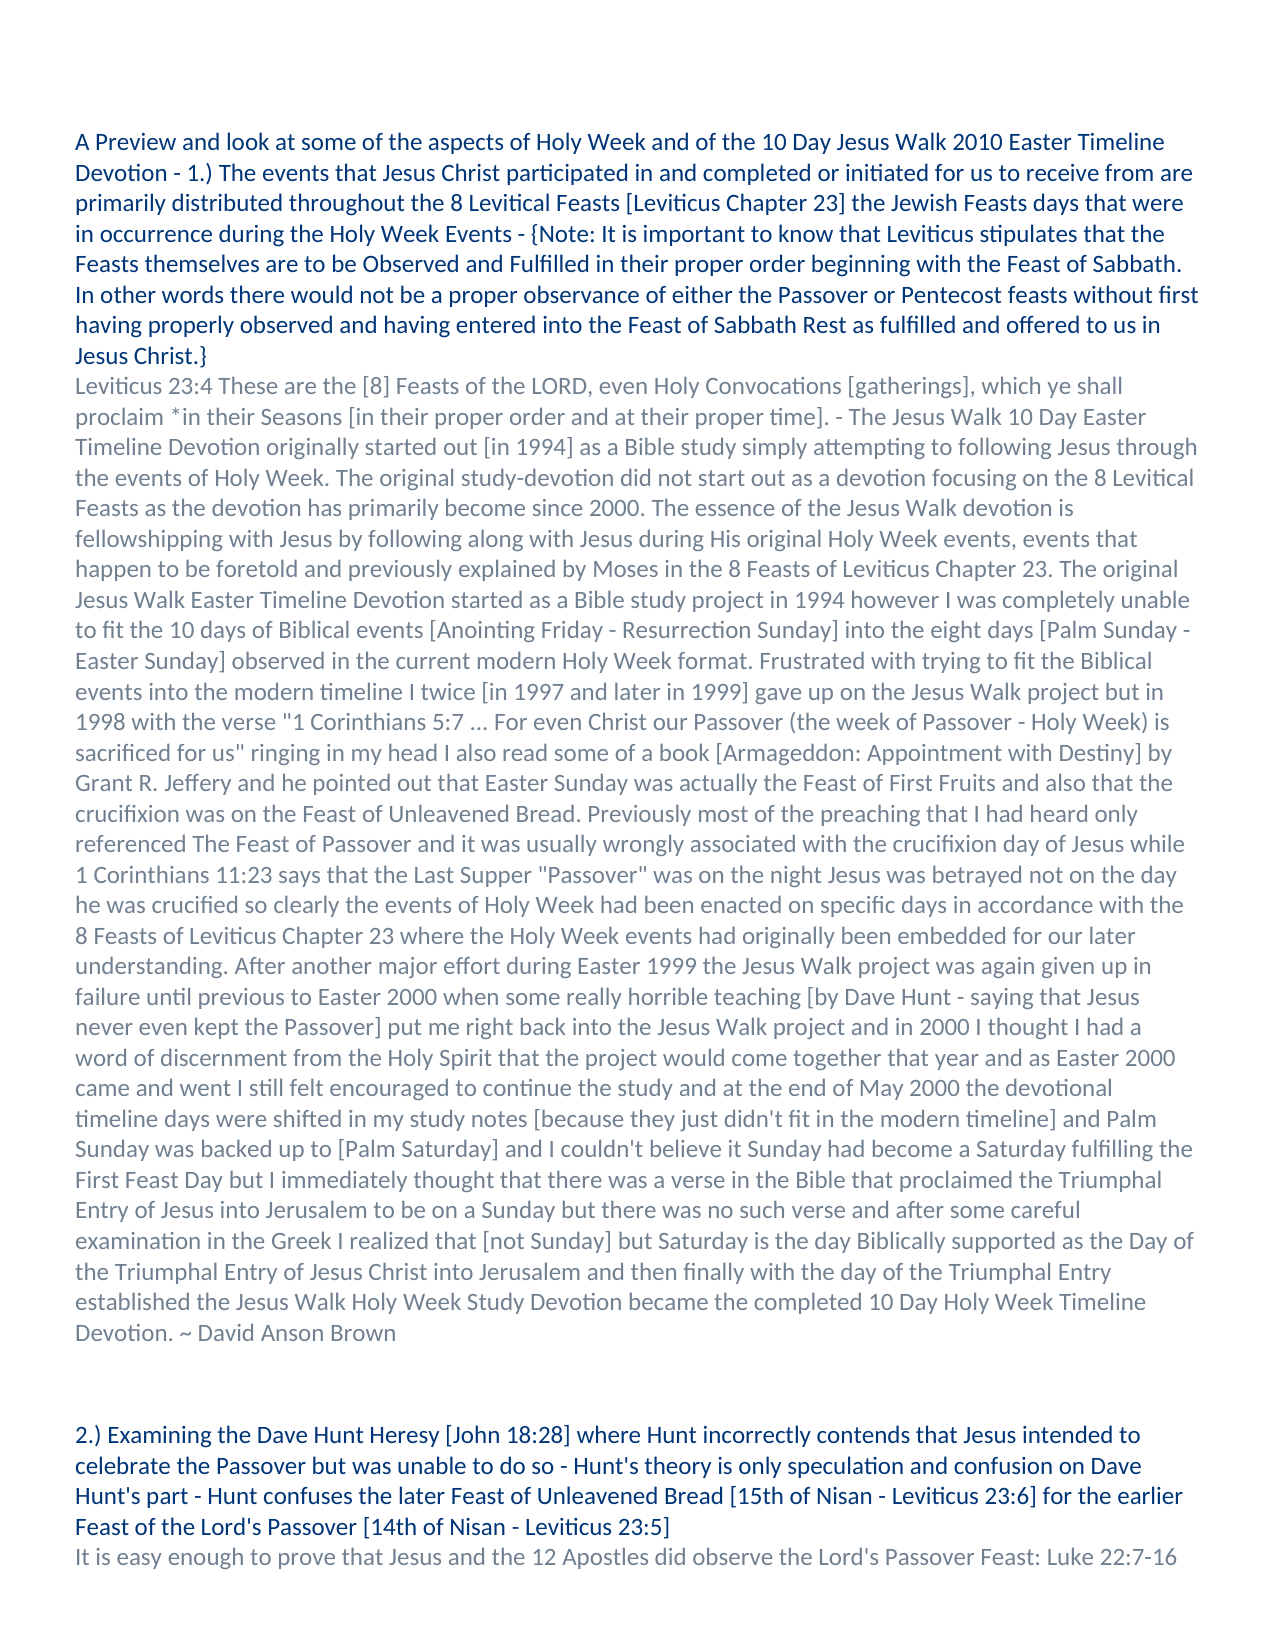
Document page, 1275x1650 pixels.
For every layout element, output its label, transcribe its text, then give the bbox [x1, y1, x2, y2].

text A Preview and look at some of the aspects of Holy Week and of the 10 Day Jesus Walk 2010 Easter Timeline Devotion - 1.) The events that Jesus Christ participated in and completed or initiated for us to receive from are primarily distributed throughout the 8 Levitical Feasts [Leviticus Chapter 23] the Jewish Feasts days that were in occurrence during the Holy Week Events - {Note: It is important to know that Leviticus stipulates that the Feasts themselves are to be Observed and Fulfilled in their proper order beginning with the Feast of Sabbath. In other words there would not be a proper observance of either the Passover or Pentecost feasts without first having properly observed and having entered into the Feast of Sabbath Rest as fulfilled and offered to us in Jesus Christ.} Leviticus 23:4 These are the [8] Feasts of the LORD, even Holy Convocations [gatherings], which ye shall proclaim *in their Seasons [in their proper order and at their proper time]. - The Jesus Walk 10 Day Easter Timeline Devotion originally started out [in 1994] as a Bible study simply attempting to following Jesus through the events of Holy Week. The original study-devotion did not start out as a devotion focusing on the 8 Levitical Feasts as the devotion has primarily become since 2000. The essence of the Jesus Walk devotion is fellowshipping with Jesus by following along with Jesus during His original Holy Week events, events that happen to be foretold and previously explained by Moses in the 8 Feasts of Leviticus Chapter 23. The original Jesus Walk Easter Timeline Devotion started as a Bible study project in 1994 however I was completely unable to fit the 10 days of Biblical events [Anointing Friday - Resurrection Sunday] into the eight days [Palm Sunday - Easter Sunday] observed in the current modern Holy Week format. Frustrated with trying to fit the Biblical events into the modern timeline I twice [in 1997 and later in 1999] gave up on the Jesus Walk project but in 1998 with the verse "1 Corinthians 5:7 ... For even Christ our Passover (the week of Passover - Holy Week) is sacrificed for us" ringing in my head I also read some of a book [Armageddon: Appointment with Destiny] by Grant R. Jeffery and he pointed out that Easter Sunday was actually the Feast of First Fruits and also that the crucifixion was on the Feast of Unleavened Bread. Previously most of the preaching that I had heard only referenced The Feast of Passover and it was usually wrongly associated with the crucifixion day of Jesus while 1 Corinthians 11:23 says that the Last Supper "Passover" was on the night Jesus was betrayed not on the day he was crucified so clearly the events of Holy Week had been enacted on specific days in accordance with the 8 Feasts of Leviticus Chapter 23 where the Holy Week events had originally been embedded for our later understanding. After another major effort during Easter 1999 the Jesus Walk project was again given up in failure until previous to Easter 2000 when some really horrible teaching [by Dave Hunt - saying that Jesus never even kept the Passover] put me right back into the Jesus Walk project and in 2000 I thought I had a word of discernment from the Holy Spirit that the project would come together that year and as Easter 2000 came and went I still felt encouraged to continue the study and at the end of May 2000 the devotional timeline days were shifted in my study notes [because they just didn't fit in the modern timeline] and Palm Sunday was backed up to [Palm Saturday] and I couldn't believe it Sunday had become a Saturday fulfilling the First Feast Day but I immediately thought that there was a verse in the Bible that proclaimed the Triumphal Entry of Jesus into Jerusalem to be on a Sunday but there was no such verse and after some careful examination in the Greek I realized that [not Sunday] but Saturday is the day Biblically supported as the Day of the Triumphal Entry of Jesus Christ into Jerusalem and then finally with the day of the Triumphal Entry established the Jesus Walk Holy Week Study Devotion became the completed 10 Day Holy Week Timeline Devotion. ~ David Anson Brown [75, 126, 1200, 1347]
text 2.) Examining the Dave Hunt Heresy [John 18:28] where Hunt incorrectly contends that Jesus intended to celebrate the Passover but was unable to do so - Hunt's theory is only speculation and confusion on Dave Hunt's part - Hunt confuses the later Feast of Unleavened Bread [15th of Nisan - Leviticus 23:6] for the earlier Feast of the Lord's Passover [14th of Nisan - Leviticus 23:5] It is easy enough to prove that Jesus and the 12 Apostles did observe the Lord's Passover Feast: Luke 22:7-16 [75, 1419, 1200, 1572]
